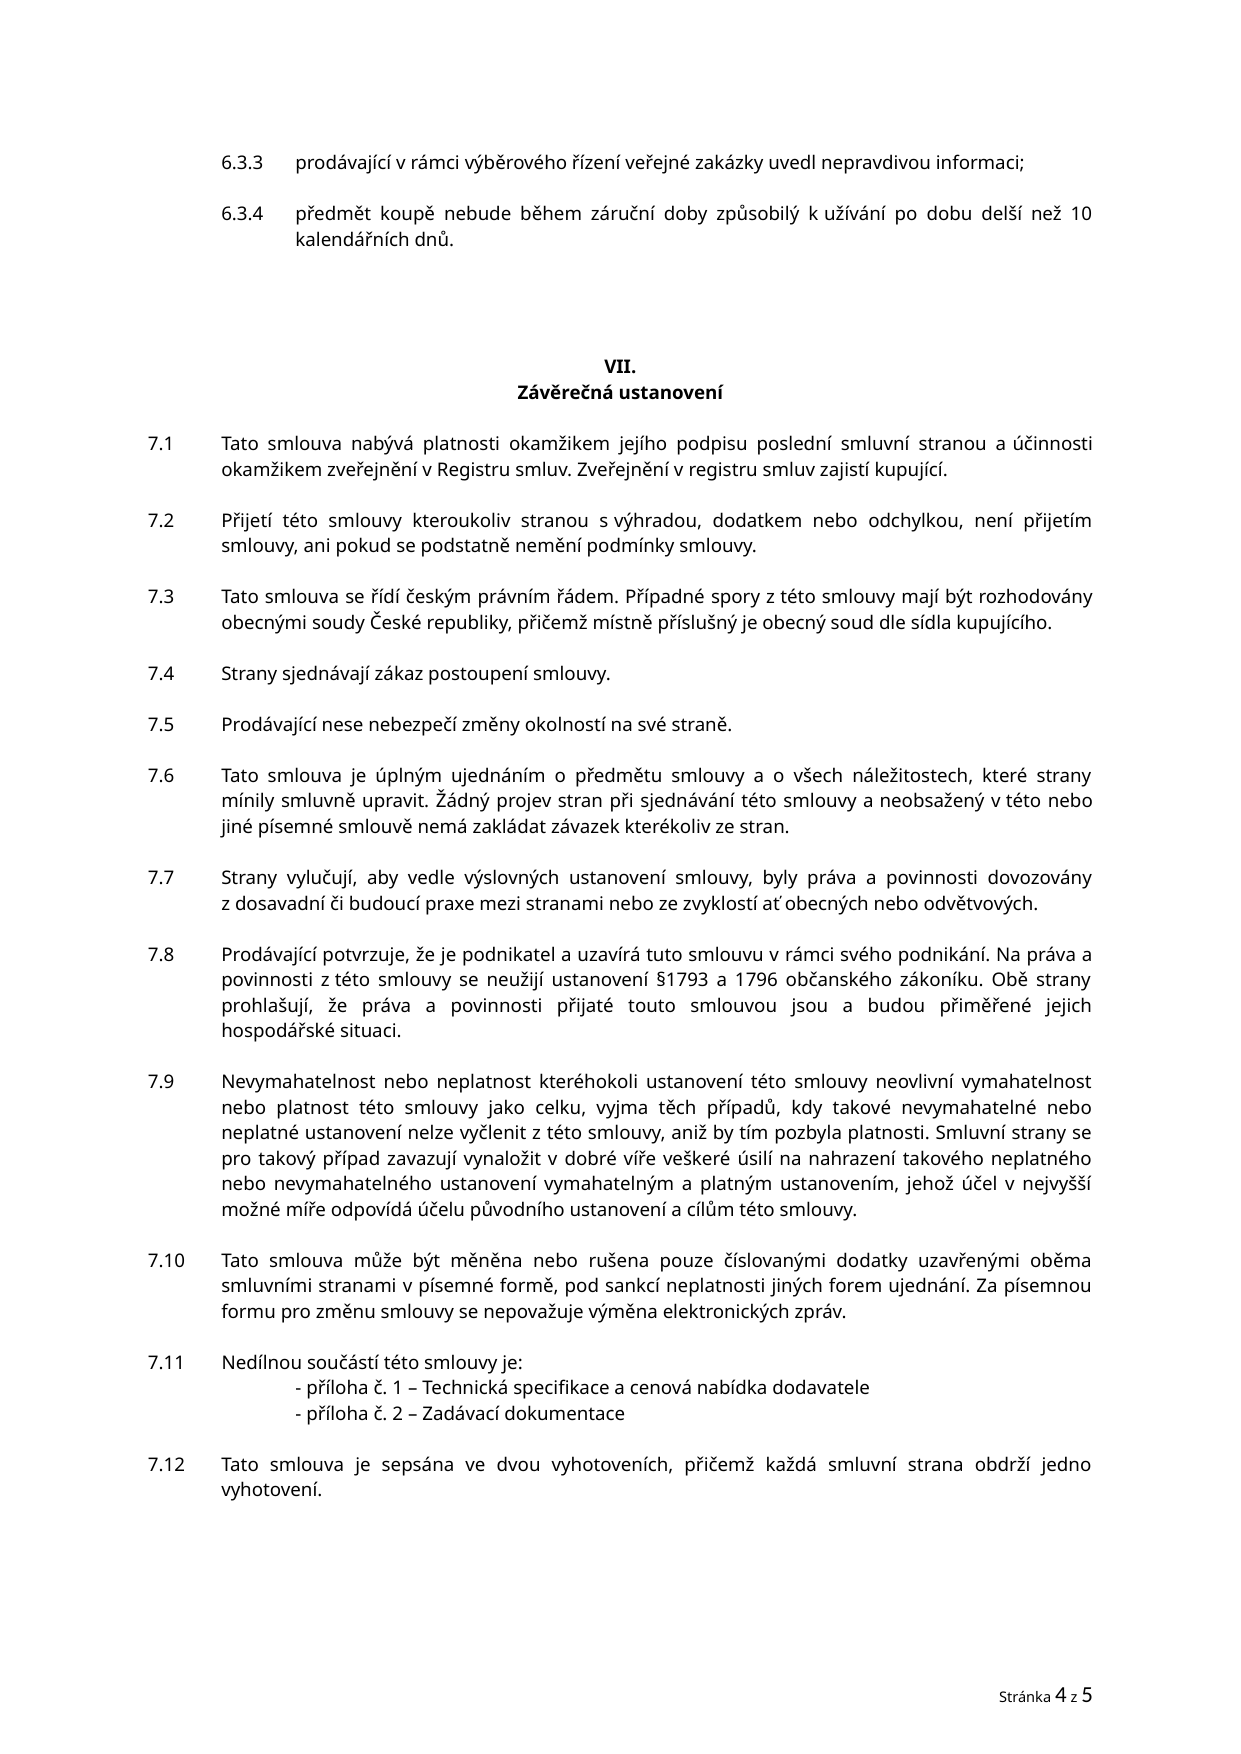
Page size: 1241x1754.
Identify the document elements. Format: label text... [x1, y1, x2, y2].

text Závěrečná ustanovení [148, 379, 1093, 405]
text VII. [148, 354, 1093, 379]
text 7.8 Prodávající potvrzuje, že je podnikatel a uzavírá tuto smlouvu v rámci svého podnikání. Na práva a povinnosti z této smlouvy se neužijí ustanovení §1793 a 1796 občanského zákoníku. Obě strany prohlašují, že práva a povinnosti přijaté touto smlouvou jsou a budou přiměřené jejich hospodářské situaci. [148, 941, 1093, 1043]
text 6.3.3 prodávající v rámci výběrového řízení veřejné zakázky uvedl nepravdivou informaci; [221, 150, 1093, 175]
text 7.6 Tato smlouva je úplným ujednáním o předmětu smlouvy a o všech náležitostech, které strany mínily smluvně upravit. Žádný projev stran při sjednávání této smlouvy a neobsažený v této nebo jiné písemné smlouvě nemá zakládat závazek kterékoliv ze stran. [148, 762, 1093, 839]
text 7.12 Tato smlouva je sepsána ve dvou vyhotoveních, přičemž každá smluvní strana obdrží jedno vyhotovení. [148, 1451, 1093, 1502]
text - příloha č. 1 – Technická specifikace a cenová nabídka dodavatele [148, 1375, 1093, 1400]
text 7.11 Nedílnou součástí této smlouvy je: [148, 1349, 1093, 1375]
text 7.3 Tato smlouva se řídí českým právním řádem. Případné spory z této smlouvy mají být rozhodovány obecnými soudy České republiky, přičemž místně příslušný je obecný soud dle sídla kupujícího. [148, 583, 1093, 634]
text 7.7 Strany vylučují, aby vedle výslovných ustanovení smlouvy, byly práva a povinnosti dovozovány z dosavadní či budoucí praxe mezi stranami nebo ze zvyklostí ať obecných nebo odvětvových. [148, 864, 1093, 915]
text 7.2 Přijetí této smlouvy kteroukoliv stranou s výhradou, dodatkem nebo odchylkou, není přijetím smlouvy, ani pokud se podstatně nemění podmínky smlouvy. [148, 507, 1093, 558]
text 7.5 Prodávající nese nebezpečí změny okolností na své straně. [148, 711, 1093, 737]
text 7.1 Tato smlouva nabývá platnosti okamžikem jejího podpisu poslední smluvní stranou a účinnosti okamžikem zveřejnění v Registru smluv. Zveřejnění v registru smluv zajistí kupující. [148, 430, 1093, 481]
text 7.9 Nevymahatelnost nebo neplatnost kteréhokoli ustanovení této smlouvy neovlivní vymahatelnost nebo platnost této smlouvy jako celku, vyjma těch případů, kdy takové nevymahatelné nebo neplatné ustanovení nelze vyčlenit z této smlouvy, aniž by tím pozbyla platnosti. Smluvní strany se pro takový případ zavazují vynaložit v dobré víře veškeré úsilí na nahrazení takového neplatného nebo nevymahatelného ustanovení vymahatelným a platným ustanovením, jehož účel v nejvyšší možné míře odpovídá účelu původního ustanovení a cílům této smlouvy. [148, 1068, 1093, 1222]
text 7.4 Strany sjednávají zákaz postoupení smlouvy. [148, 660, 1093, 686]
text - příloha č. 2 – Zadávací dokumentace [148, 1400, 1093, 1426]
list předmět koupě nebude během záruční doby způsobilý k užívání po dobu delší než 10 kalendářních dnů. [221, 201, 1093, 252]
text 7.10 Tato smlouva může být měněna nebo rušena pouze číslovanými dodatky uzavřenými oběma smluvními stranami v písemné formě, pod sankcí neplatnosti jiných forem ujednání. Za písemnou formu pro změnu smlouvy se nepovažuje výměna elektronických zpráv. [148, 1247, 1093, 1324]
